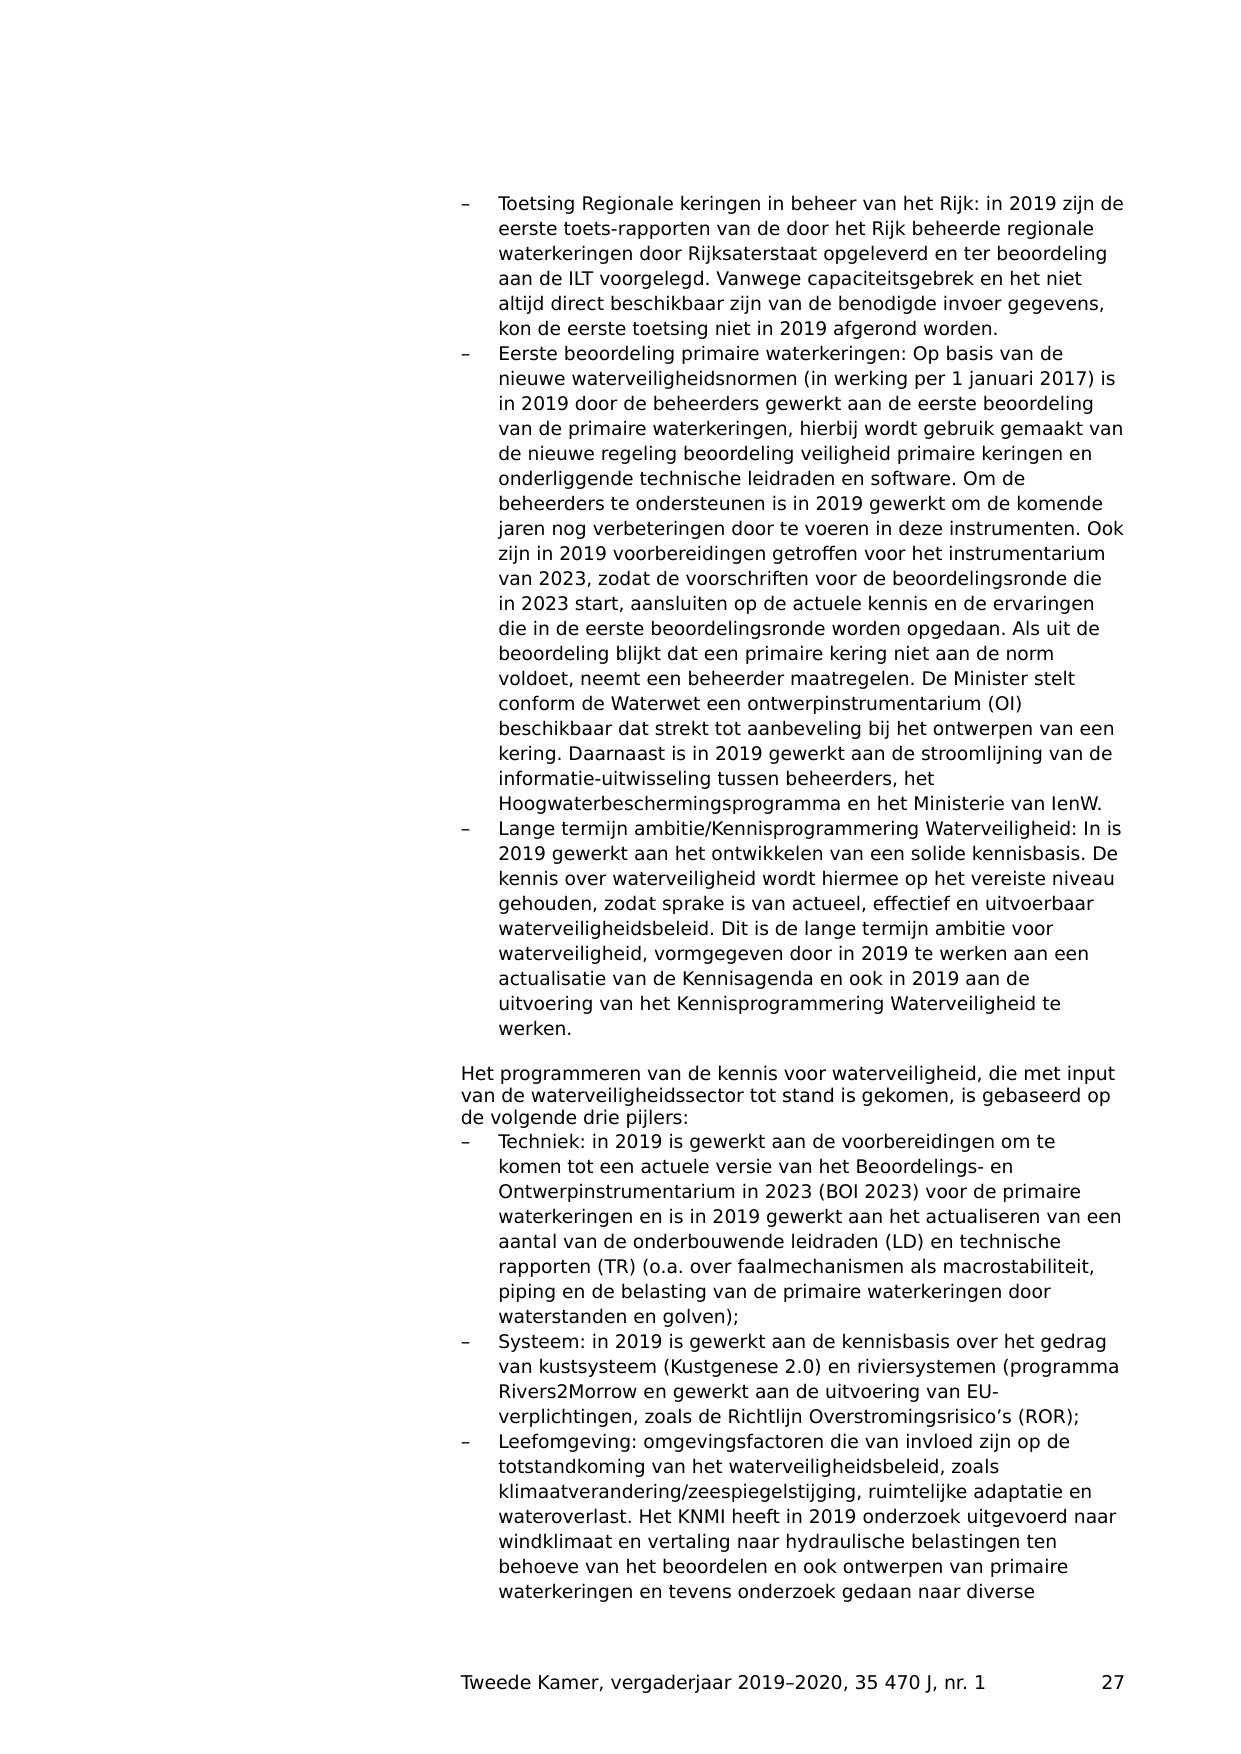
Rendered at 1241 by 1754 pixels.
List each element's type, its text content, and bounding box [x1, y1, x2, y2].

list Eerste beoordeling primaire waterkeringen: Op basis van de nieuwe waterveiligheidsnormen (in werking per 1 januari 2017) is in 2019 door de beheerders gewerkt aan de eerste beoordeling van de primaire waterkeringen, hierbij wordt gebruik gemaakt van de nieuwe regeling beoordeling veiligheid primaire keringen en onderliggende technische leidraden en software. Om de beheerders te ondersteunen is in 2019 gewerkt om de komende jaren nog verbeteringen door te voeren in deze instrumenten. Ook zijn in 2019 voorbereidingen getroffen voor het instrumentarium van 2023, zodat de voorschriften voor de beoordelingsronde die in 2023 start, aansluiten op de actuele kennis en de ervaringen die in de eerste beoordelingsronde worden opgedaan. Als uit de beoordeling blijkt dat een primaire kering niet aan de norm voldoet, neemt een beheerder maatregelen. De Minister stelt conform de Waterwet een ontwerpinstrumentarium (OI) beschikbaar dat strekt tot aanbeveling bij het ontwerpen van een kering. Daarnaast is in 2019 gewerkt aan de stroomlijning van de informatie-uitwisseling tussen beheerders, het Hoogwaterbeschermingsprogramma en het Ministerie van IenW. [461, 341, 1125, 816]
list Lange termijn ambitie/Kennisprogrammering Waterveiligheid: In is 2019 gewerkt aan het ontwikkelen van een solide kennisbasis. De kennis over waterveiligheid wordt hiermee op het vereiste niveau gehouden, zodat sprake is van actueel, effectief en uitvoerbaar waterveiligheidsbeleid. Dit is de lange termijn ambitie voor waterveiligheid, vormgegeven door in 2019 te werken aan een actualisatie van de Kennisagenda en ook in 2019 aan de uitvoering van het Kennisprogrammering Waterveiligheid te werken. [461, 816, 1125, 1041]
list Leefomgeving: omgevingsfactoren die van invloed zijn op de totstandkoming van het waterveiligheidsbeleid, zoals klimaatverandering/zeespiegelstijging, ruimtelijke adaptatie en wateroverlast. Het KNMI heeft in 2019 onderzoek uitgevoerd naar windklimaat en vertaling naar hydraulische belastingen ten behoeve van het beoordelen en ook ontwerpen van primaire waterkeringen en tevens onderzoek gedaan naar diverse [461, 1429, 1125, 1604]
list Systeem: in 2019 is gewerkt aan de kennisbasis over het gedrag van kustsysteem (Kustgenese 2.0) en riviersystemen (programma Rivers2Morrow en gewerkt aan de uitvoering van EU-verplichtingen, zoals de Richtlijn Overstromingsrisico’s (ROR); [461, 1329, 1125, 1429]
list Toetsing Regionale keringen in beheer van het Rijk: in 2019 zijn de eerste toets-rapporten van de door het Rijk beheerde regionale waterkeringen door Rijksaterstaat opgeleverd en ter beoordeling aan de ILT voorgelegd. Vanwege capaciteitsgebrek en het niet altijd direct beschikbaar zijn van de benodigde invoer gegevens, kon de eerste toetsing niet in 2019 afgerond worden. [461, 191, 1125, 341]
list Techniek: in 2019 is gewerkt aan de voorbereidingen om te komen tot een actuele versie van het Beoordelings- en Ontwerpinstrumentarium in 2023 (BOI 2023) voor de primaire waterkeringen en is in 2019 gewerkt aan het actualiseren van een aantal van de onderbouwende leidraden (LD) en technische rapporten (TR) (o.a. over faalmechanismen als macrostabiliteit, piping en de belasting van de primaire waterkeringen door waterstanden en golven); [461, 1129, 1125, 1329]
text Het programmeren van de kennis voor waterveiligheid, die met input van de waterveiligheidssector tot stand is gekomen, is gebaseerd op de volgende drie pijlers: [461, 1063, 1125, 1129]
